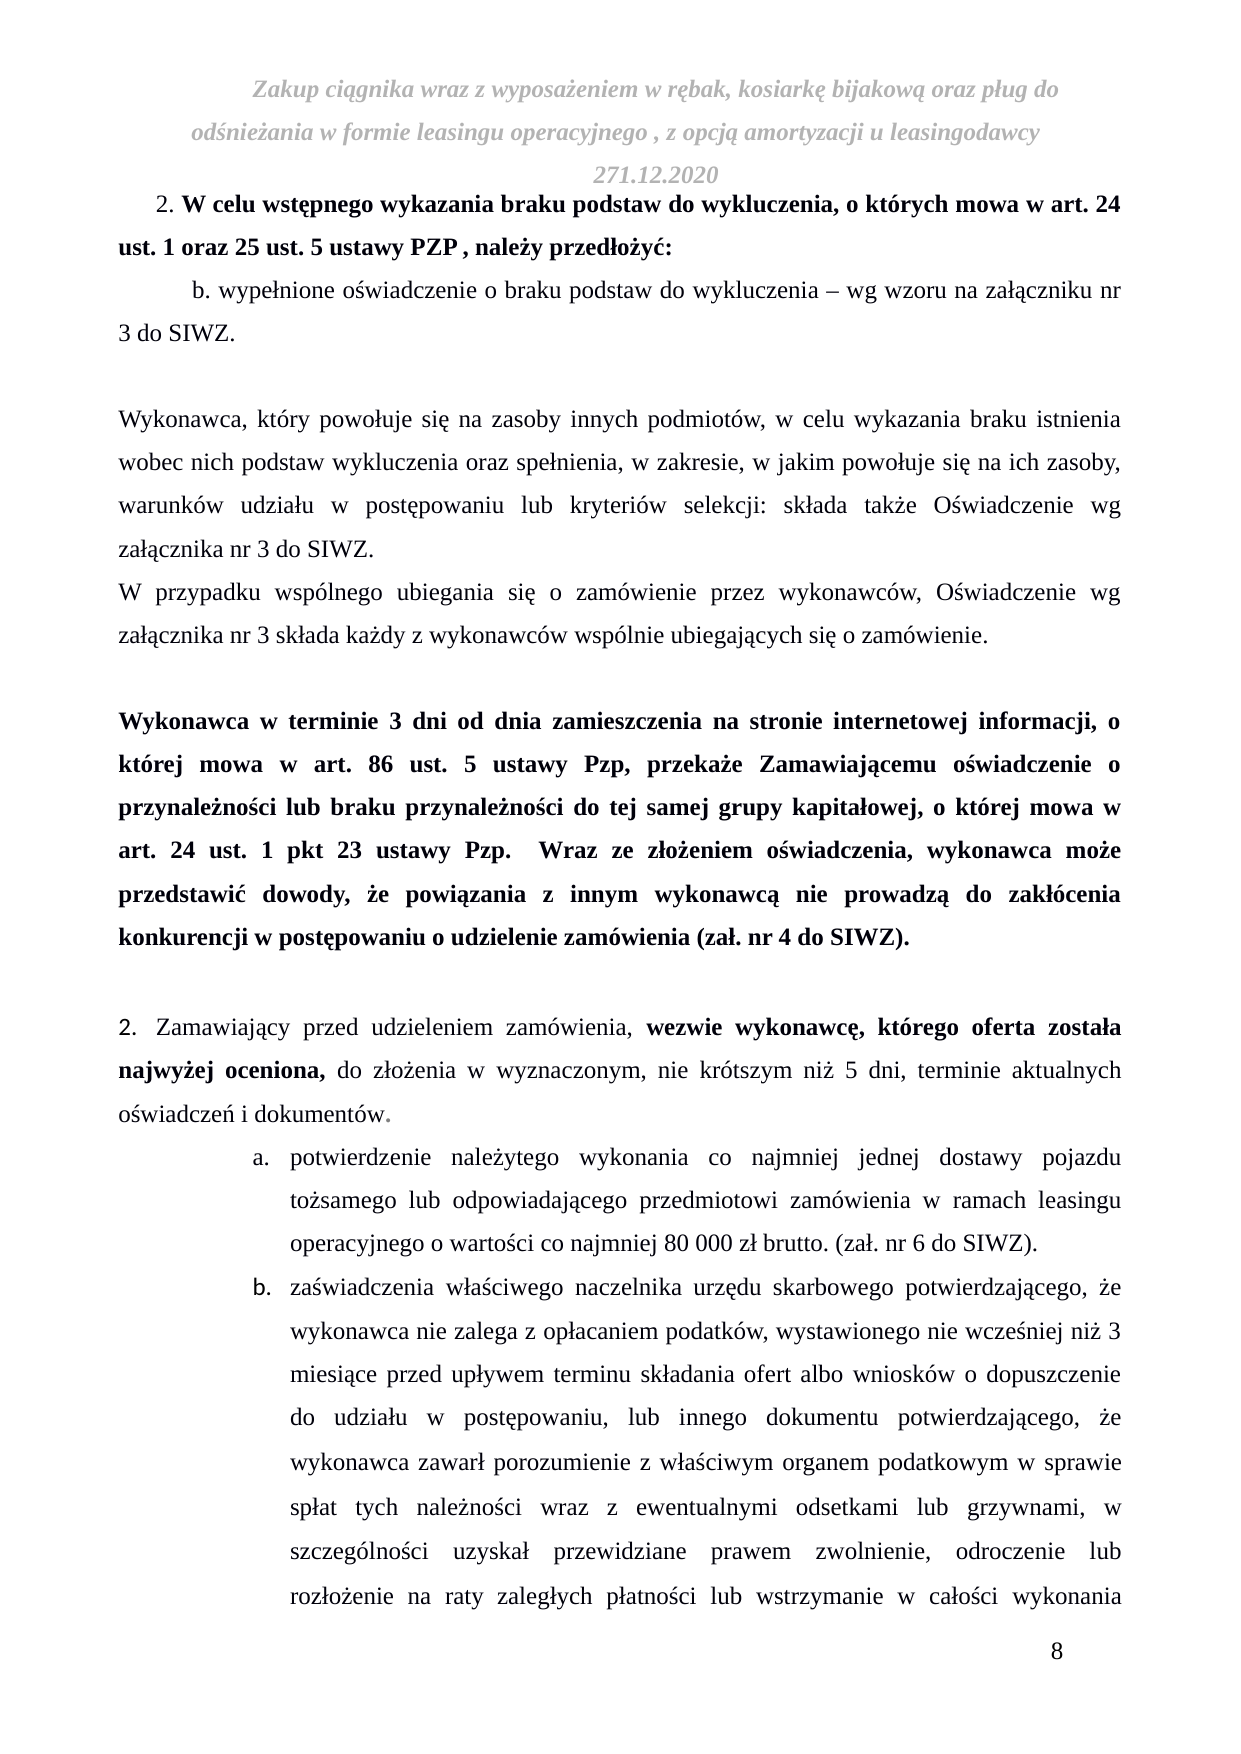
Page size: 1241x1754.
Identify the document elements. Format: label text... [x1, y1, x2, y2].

text Wykonawca w terminie 3 dni od dnia zamieszczenia na stronie internetowej informacji, o której mowa w art. 86 ust. 5 ustawy Pzp, przekaże Zamawiającemu oświadczenie o przynależności lub braku przynależności do tej samej grupy kapitałowej, o której mowa w art. 24 ust. 1 pkt 23 ustawy Pzp. Wraz ze złożeniem oświadczenia, wykonawca może przedstawić dowody, że powiązania z innym wykonawcą nie prowadzą do zakłócenia konkurencji w postępowaniu o udzielenie zamówienia (zał. nr 4 do SIWZ). [118, 706, 1122, 951]
list potwierdzenie należytego wykonania co najmniej jednej dostawy pojazdu tożsamego lub odpowiadającego przedmiotowi zamówienia w ramach leasingu operacyjnego o wartości co najmniej 80 000 zł brutto. (zał. nr 6 do SIWZ). [252, 1142, 1122, 1257]
text Wykonawca, który powołuje się na zasoby innych podmiotów, w celu wykazania braku istnienia wobec nich podstaw wykluczenia oraz spełnienia, w zakresie, w jakim powołuje się na ich zasoby, warunków udziału w postępowaniu lub kryteriów selekcji: składa także Oświadczenie wg załącznika nr 3 do SIWZ. [118, 404, 1122, 562]
text b. wypełnione oświadczenie o braku podstaw do wykluczenia – wg wzoru na załączniku nr 3 do SIWZ. [118, 275, 1122, 347]
text W przypadku wspólnego ubiegania się o zamówienie przez wykonawców, Oświadczenie wg załącznika nr 3 składa każdy z wykonawców wspólnie ubiegających się o zamówienie. [118, 577, 1122, 649]
list zaświadczenia właściwego naczelnika urzędu skarbowego potwierdzającego, że wykonawca nie zalega z opłacaniem podatków, wystawionego nie wcześniej niż 3 miesiące przed upływem terminu składania ofert albo wniosków o dopuszczenie do udziału w postępowaniu, lub innego dokumentu potwierdzającego, że wykonawca zawarł porozumienie z właściwym organem podatkowym w sprawie spłat tych należności wraz z ewentualnymi odsetkami lub grzywnami, w szczególności uzyskał przewidziane prawem zwolnienie, odroczenie lub rozłożenie na raty zaległych płatności lub wstrzymanie w całości wykonania [252, 1271, 1122, 1611]
list Zamawiający przed udzieleniem zamówienia, wezwie wykonawcę, którego oferta została najwyżej oceniona, do złożenia w wyznaczonym, nie krótszym niż 5 dni, terminie aktualnych oświadczeń i dokumentów. [118, 1011, 1122, 1127]
text 2. W celu wstępnego wykazania braku podstaw do wykluczenia, o których mowa w art. 24 ust. 1 oraz 25 ust. 5 ustawy PZP , należy przedłożyć: [118, 189, 1122, 261]
